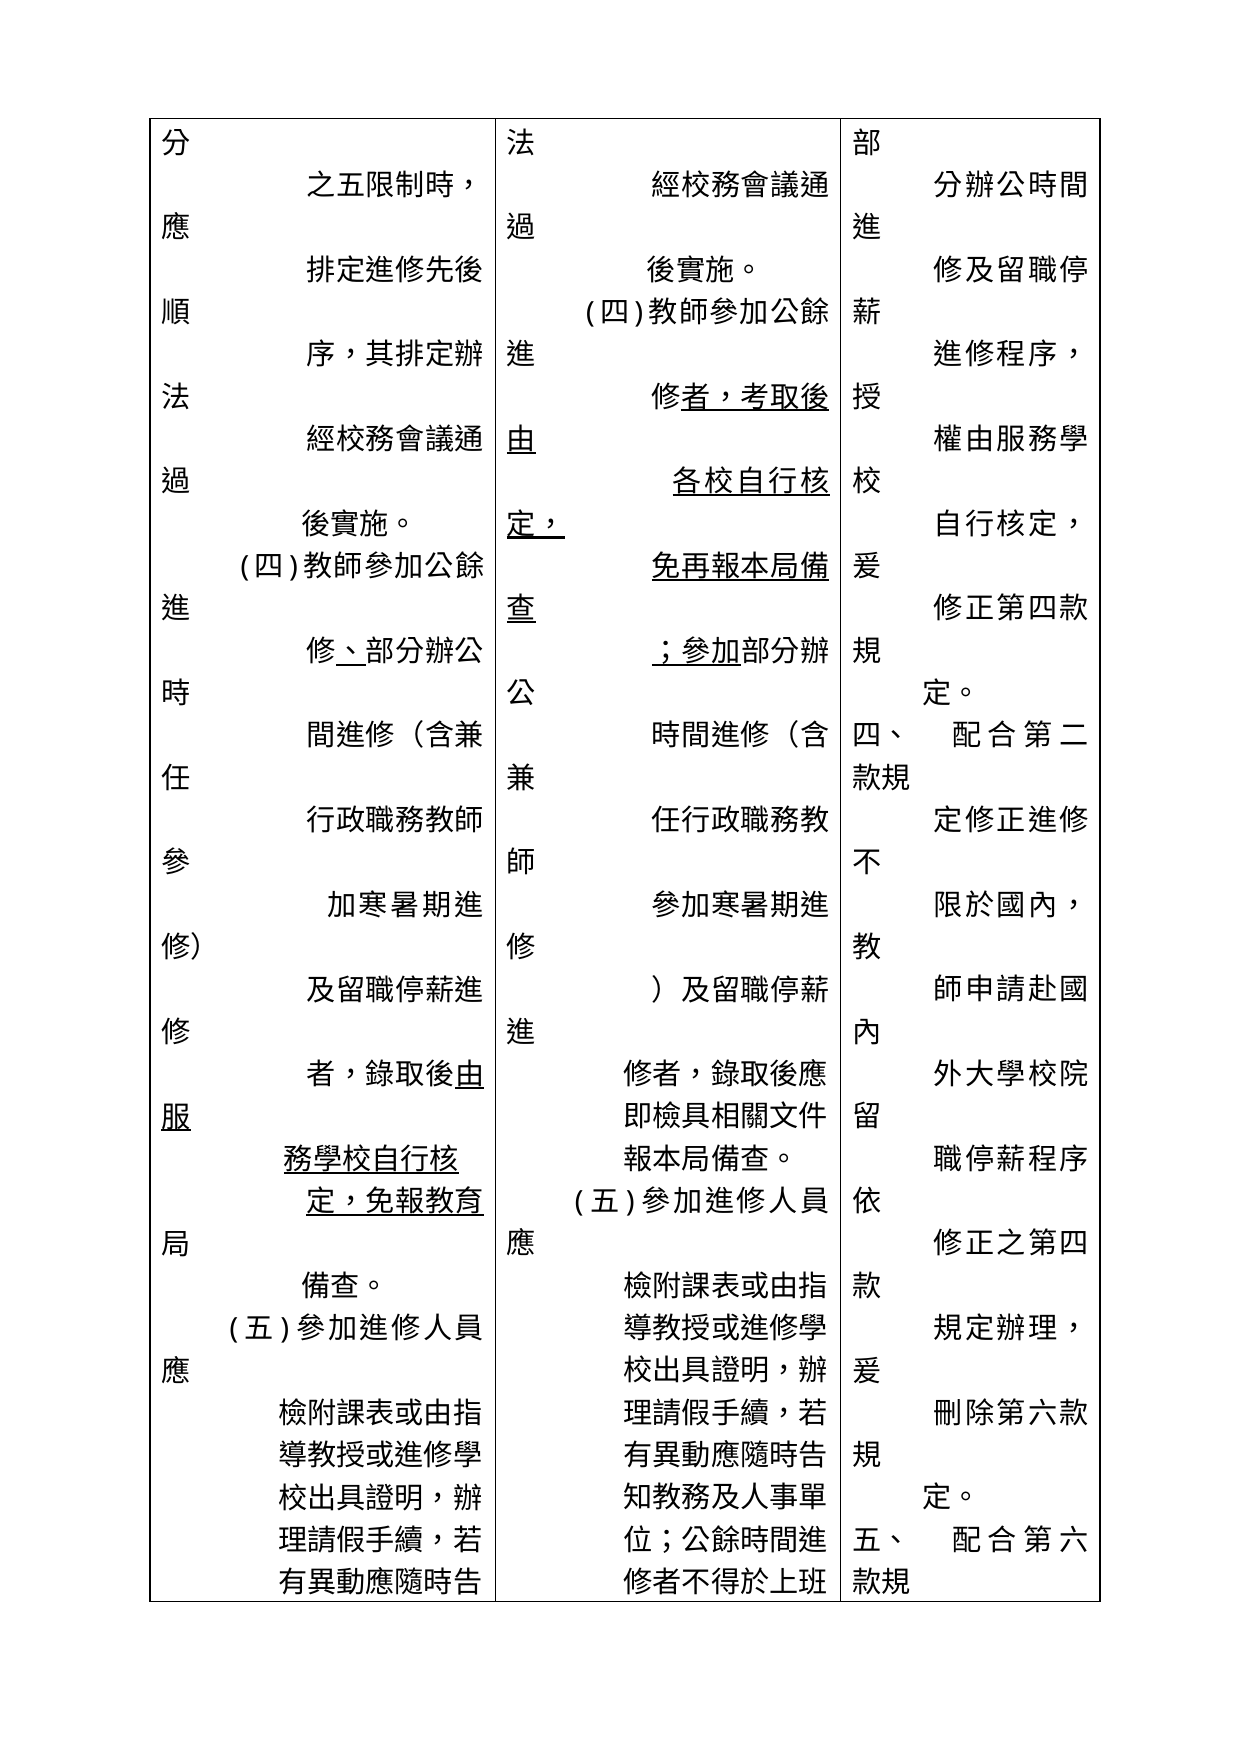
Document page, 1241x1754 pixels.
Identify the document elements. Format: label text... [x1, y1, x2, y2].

table_cell 法 經校務會議通過 後實施。 (四)教師參加公餘進 修者，考取後由 各校自行核定， 免再報本局備查 ；參加部分辦公 時間進修（含兼 任行政職務教師 參加寒暑期進修 ）及留職停薪進 修者，錄取後應 即檢具相關文件 報本局備查。 (五)參加進修人員應 檢附課表或由指 導教授或進修學 校出具證明，辦 理請假手續，若 有異動應隨時告 知教務及人事單 位；公餘時間進 修者不得於上班 [496, 119, 840, 1601]
table_cell 本要點為府層 級行政規則， 修正本府教育 局簡稱為教育 局。 依據教師進修 研究獎勵辦法 第三條，教師 進修不限於國 內進修，同時 也鼓勵國外進 修，爰修正第 二款規定。 為落實人事業 務簡化並增進 行政效能，修 正教師申請部 分辦公時間進 修及留職停薪 進修程序，授 權由服務學校 自行核定，爰 修正第四款規 定。 配合第二款規 定修正進修不 限於國內，教 師申請赴國內 外大學校院留 職停薪程序依 修正之第四款 規定辦理，爰 刪除第六款規 定。 配合第六款規 定刪除，第七 款規定變更為 第六款。 [841, 119, 1099, 1601]
table_cell 分 之五限制時，應 排定進修先後順 序，其排定辦法 經校務會議通過 後實施。 (四)教師參加公餘進 修、部分辦公時 間進修（含兼任 行政職務教師參 加寒暑期進修） 及留職停薪進修 者，錄取後由服 務學校自行核 定，免報教育局 備查。 (五)參加進修人員應 檢附課表或由指 導教授或進修學 校出具證明，辦 理請假手續，若 有異動應隨時告 [151, 119, 495, 1601]
